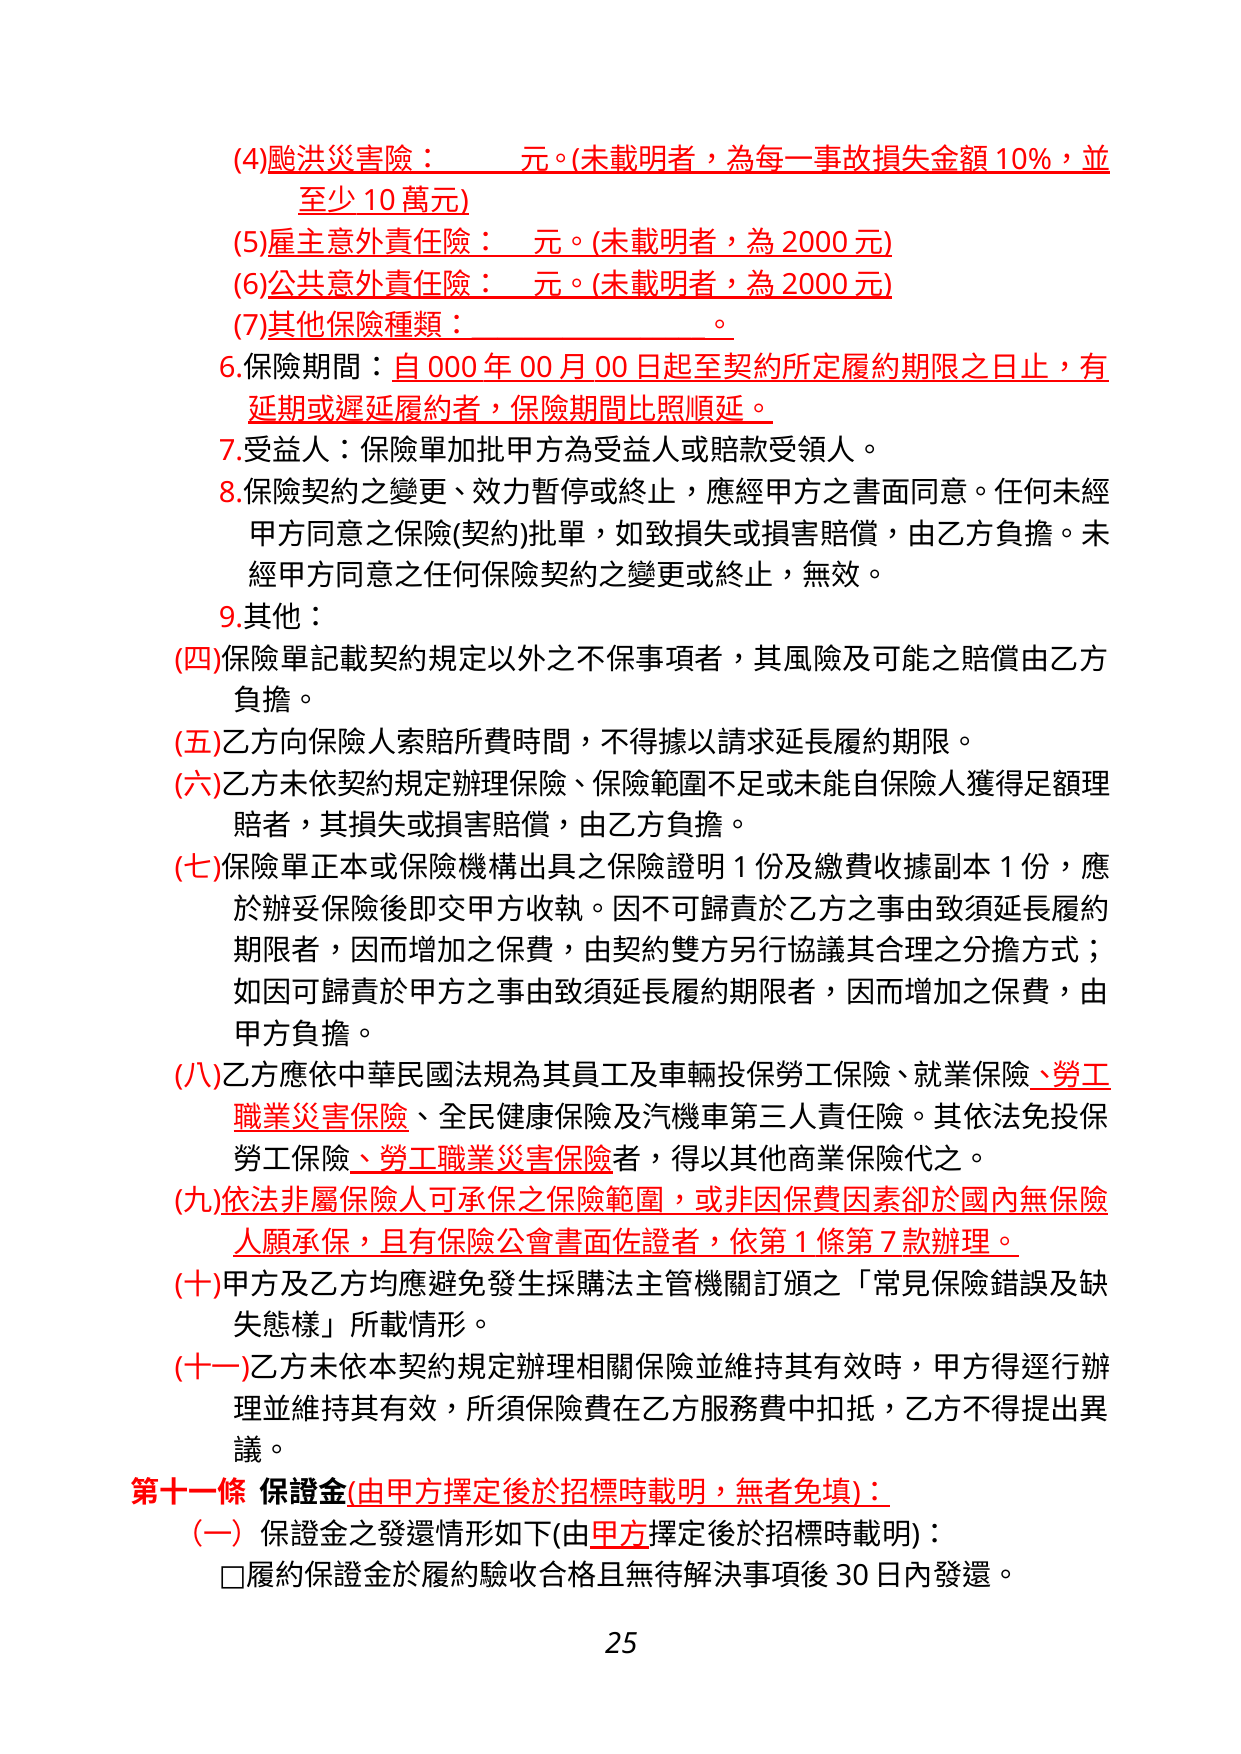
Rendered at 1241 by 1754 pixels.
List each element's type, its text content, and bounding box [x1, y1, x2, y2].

list 保險期間：自000年00月00日起至契約所定履約期限之日止，有延期或遲延履約者，保險期間比照順延。 [218, 344, 1110, 427]
text 第十一條 保證金(由甲方擇定後於招標時載明，無者免填)： [130, 1469, 1110, 1511]
list 甲方及乙方均應避免發生採購法主管機關訂頒之「常見保險錯誤及缺失態樣」所載情形。 [174, 1261, 1110, 1344]
list 乙方未依本契約規定辦理相關保險並維持其有效時，甲方得逕行辦理並維持其有效，所須保險費在乙方服務費中扣抵，乙方不得提出異議。 [174, 1344, 1110, 1469]
list 乙方向保險人索賠所費時間，不得據以請求延長履約期限。 [174, 719, 1110, 761]
list 颱洪災害險：______元。(未載明者，為每一事故損失金額10%，並至少10萬元) [233, 136, 1110, 219]
list 其他保險種類：__________________。 [233, 302, 1110, 344]
list 受益人：保險單加批甲方為受益人或賠款受領人。 [218, 427, 1110, 469]
list 雇主意外責任險： 元。(未載明者，為2000元) [233, 219, 1110, 261]
list 乙方應依中華民國法規為其員工及車輛投保勞工保險、就業保險、勞工職業災害保險、全民健康保險及汽機車第三人責任險。其依法免投保勞工保險、勞工職業災害保險者，得以其他商業保險代之。 [174, 1052, 1110, 1177]
list 依法非屬保險人可承保之保險範圍，或非因保費因素卻於國內無保險人願承保，且有保險公會書面佐證者，依第1條第7款辦理。 [174, 1177, 1110, 1261]
list 保證金之發還情形如下(由甲方擇定後於招標時載明)： [174, 1511, 1110, 1552]
list 乙方未依契約規定辦理保險、保險範圍不足或未能自保險人獲得足額理賠者，其損失或損害賠償，由乙方負擔。 [174, 761, 1110, 844]
list 公共意外責任險： 元。(未載明者，為2000元) [233, 261, 1110, 302]
list 其他： [218, 594, 1110, 636]
text □履約保證金於履約驗收合格且無待解決事項後30日內發還。 [218, 1552, 1110, 1594]
list 保險契約之變更、效力暫停或終止，應經甲方之書面同意。任何未經甲方同意之保險(契約)批單，如致損失或損害賠償，由乙方負擔。未經甲方同意之任何保險契約之變更或終止，無效。 [218, 469, 1110, 594]
list 保險單正本或保險機構出具之保險證明1份及繳費收據副本1份，應於辦妥保險後即交甲方收執。因不可歸責於乙方之事由致須延長履約期限者，因而增加之保費，由契約雙方另行協議其合理之分擔方式；如因可歸責於甲方之事由致須延長履約期限者，因而增加之保費，由甲方負擔。 [174, 844, 1110, 1052]
list 保險單記載契約規定以外之不保事項者，其風險及可能之賠償由乙方負擔。 [174, 636, 1110, 719]
